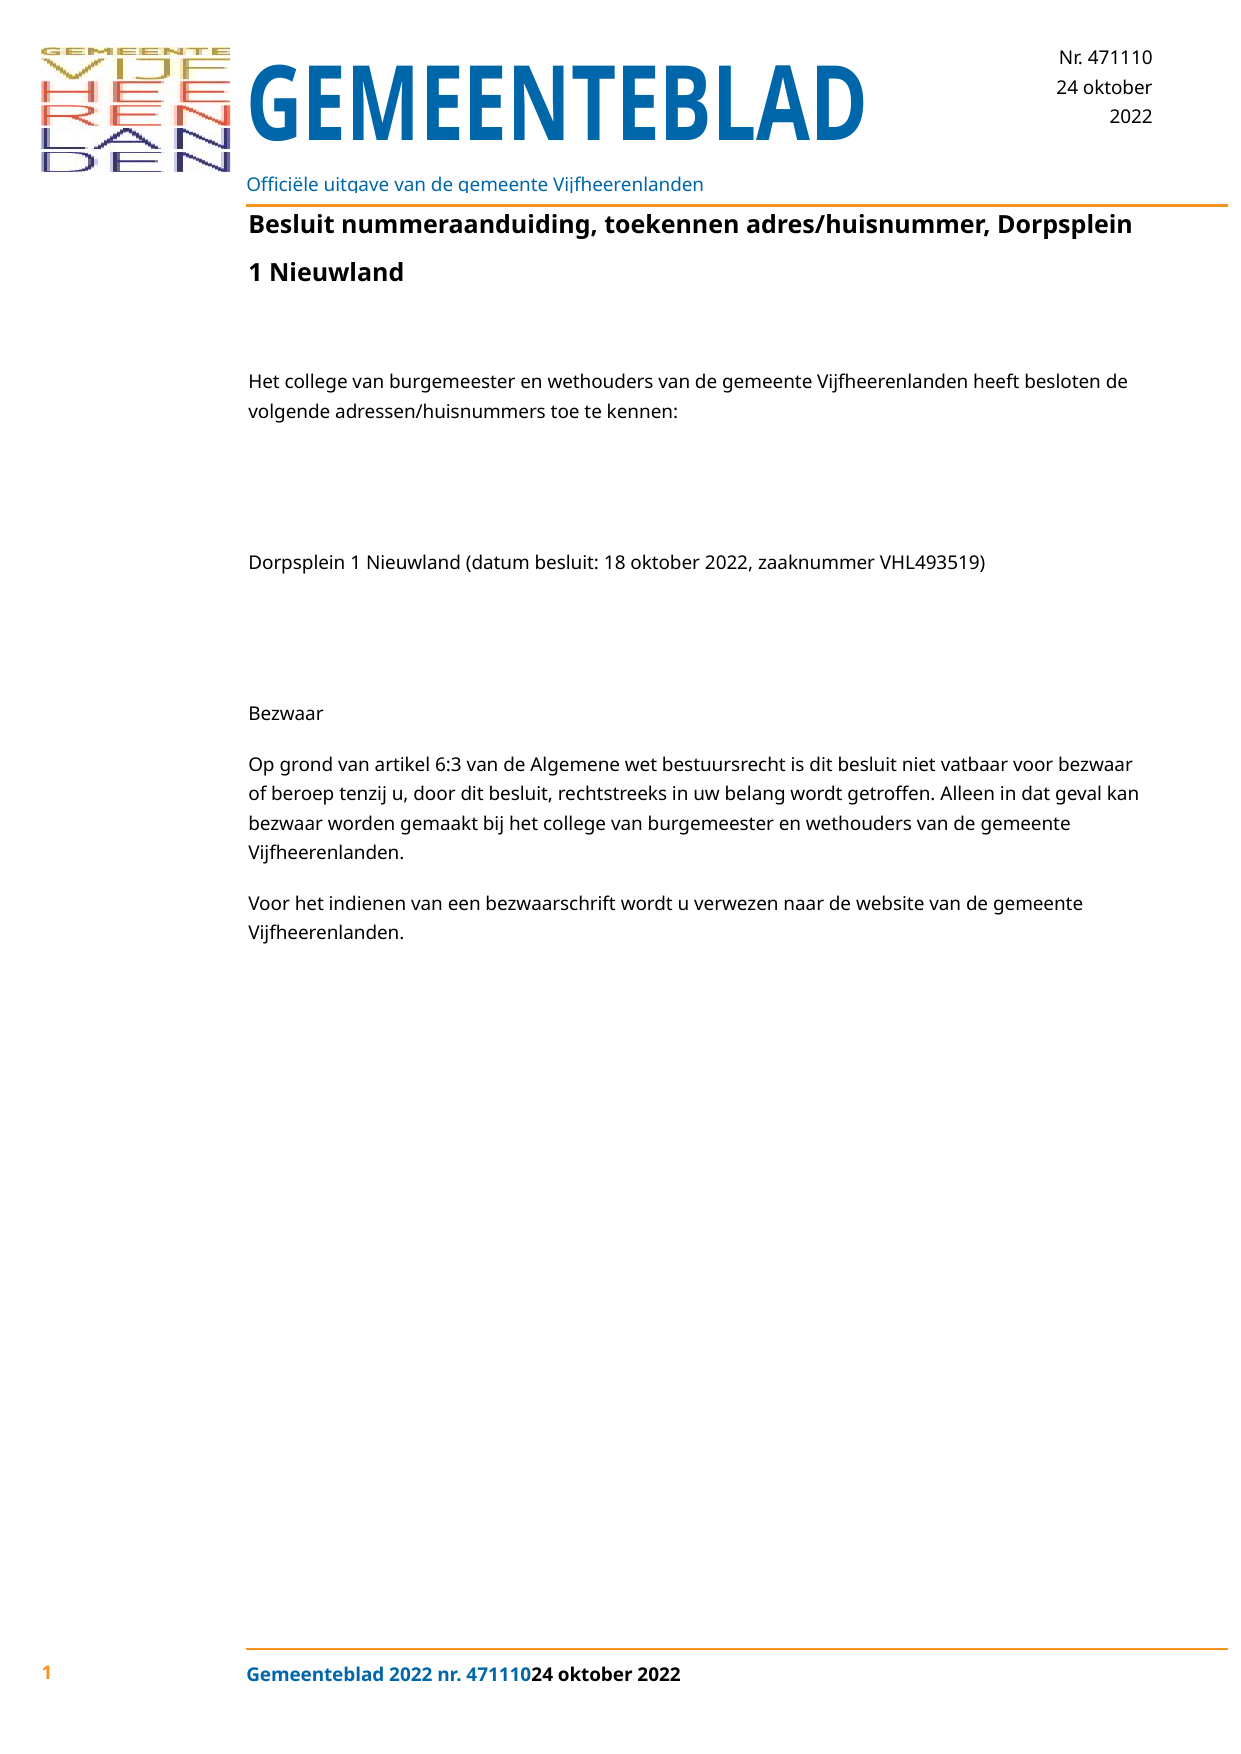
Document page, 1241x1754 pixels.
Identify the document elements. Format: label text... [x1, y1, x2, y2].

text Besluit nummeraanduiding, toekennen adres/huisnummer, Dorpsplein 1 Nieuwland [248, 207, 1152, 288]
text Voor het indienen van een bezwaarschrift wordt u verwezen naar de website van de gemeente Vijfheerenlanden. [248, 890, 1152, 945]
text Op grond van artikel 6:3 van de Algemene wet bestuursrecht is dit besluit niet vatbaar voor bezwaar of beroep tenzij u, door dit besluit, rechtstreeks in uw belang wordt getroffen. Alleen in dat geval kan bezwaar worden gemaakt bij het college van burgemeester en wethouders van de gemeente Vijfheerenlanden. [248, 751, 1152, 865]
text Bezwaar [248, 700, 1152, 726]
picture [41, 47, 231, 172]
text Dorpsplein 1 Nieuwland (datum besluit: 18 oktober 2022, zaaknummer VHL493519) [248, 549, 1152, 575]
text Het college van burgemeester en wethouders van de gemeente Vijfheerenlanden heeft besloten de volgende adressen/huisnummers toe te kennen: [248, 368, 1152, 424]
